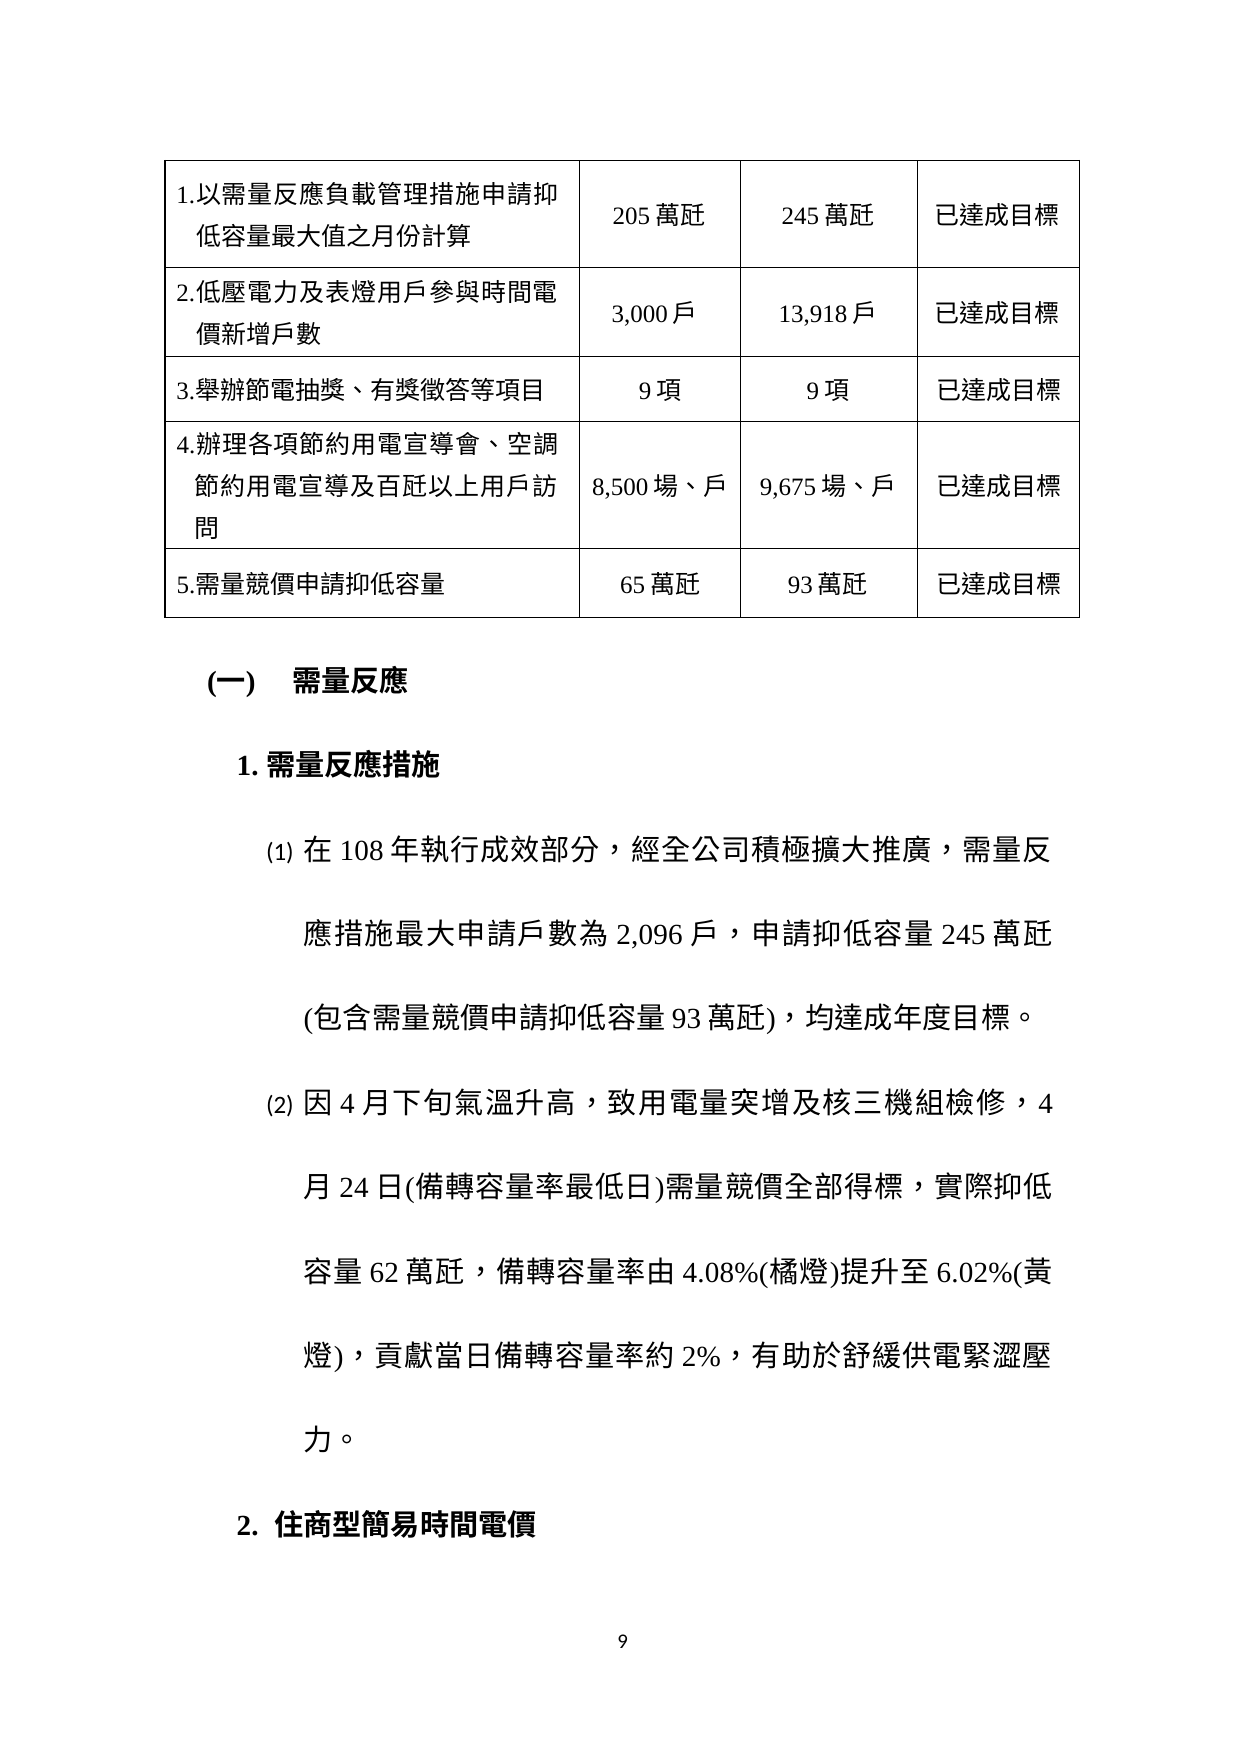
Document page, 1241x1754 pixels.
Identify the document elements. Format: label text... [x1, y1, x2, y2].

table_cell 已達成目標 [918, 268, 1079, 356]
table_cell 8,500場、戶 [580, 422, 740, 548]
table_cell 9,675場、戶 [741, 422, 917, 548]
list 需量反應措施 [236, 721, 1053, 805]
table_cell 3,000戶 [580, 268, 740, 356]
table_cell 已達成目標 [918, 549, 1079, 617]
table_cell 5.需量競價申請抑低容量 [166, 549, 579, 617]
list 住商型簡易時間電價 [236, 1480, 1053, 1565]
table_cell 245萬瓩 [741, 161, 917, 267]
table_cell 4.辦理各項節約用電宣導會、空調節約用電宣導及百瓩以上用戶訪問 [166, 422, 579, 548]
table_cell 3.舉辦節電抽獎、有獎徵答等項目 [166, 357, 579, 421]
table_cell 已達成目標 [918, 357, 1079, 421]
list 在108年執行成效部分，經全公司積極擴大推廣，需量反應措施最大申請戶數為2,096戶，申請抑低容量245萬瓩(包含需量競價申請抑低容量93萬瓩)，均達成年度目標。 [266, 805, 1053, 1058]
table_cell 13,918戶 [741, 268, 917, 356]
table_cell 已達成目標 [918, 161, 1079, 267]
list 因4月下旬氣溫升高，致用電量突增及核三機組檢修，4月24日(備轉容量率最低日)需量競價全部得標，實際抑低容量62萬瓩，備轉容量率由4.08%(橘燈)提升至6.02%(黃燈)，貢獻當日備轉容量率約2%，有助於舒緩供電緊澀壓力。 [266, 1058, 1053, 1480]
list 需量反應 [207, 637, 1053, 721]
table_cell 1.以需量反應負載管理措施申請抑低容量最大值之月份計算 [166, 161, 579, 267]
table_cell 9項 [580, 357, 740, 421]
table_cell 9項 [741, 357, 917, 421]
table_cell 93萬瓩 [741, 549, 917, 617]
table_cell 2.低壓電力及表燈用戶參與時間電價新增戶數 [166, 268, 579, 356]
table_cell 205萬瓩 [580, 161, 740, 267]
table_cell 已達成目標 [918, 422, 1079, 548]
table_cell 65萬瓩 [580, 549, 740, 617]
